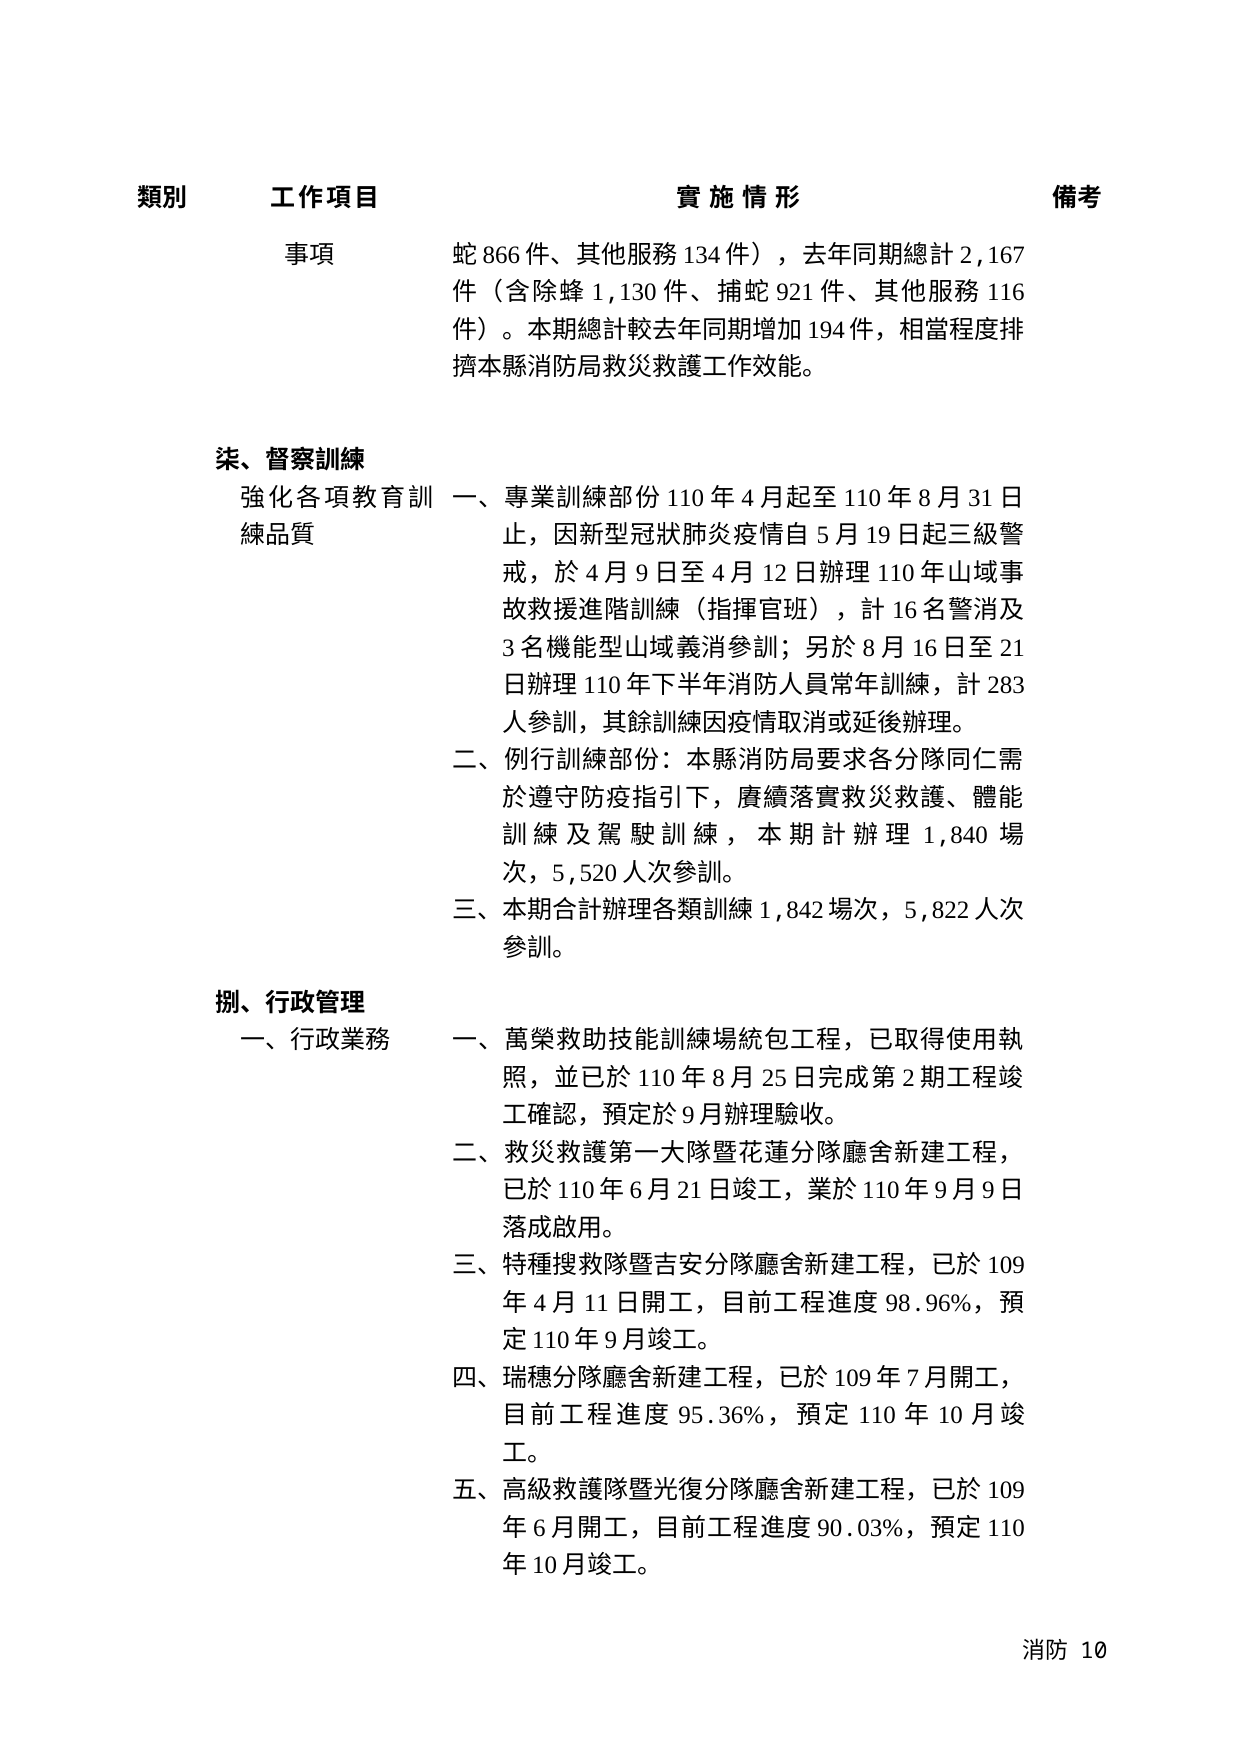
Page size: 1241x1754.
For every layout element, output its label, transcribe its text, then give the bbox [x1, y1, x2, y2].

table_header 工作項目 [207, 165, 443, 224]
table_cell [118, 430, 207, 972]
table_cell 蛇866件、其他服務134件），去年同期總計2,167件（含除蜂1,130件、捕蛇921件、其他服務116件）。本期總計較去年同期增加194件，相當程度排擠本縣消防局救災救護工作效能。 [443, 225, 1033, 430]
table_cell 柒、督察訓練 強化各項教育訓練品質 [207, 430, 443, 972]
table_cell [118, 225, 207, 430]
table_cell [1034, 225, 1122, 430]
table_header 實施情形 [443, 165, 1033, 224]
table_cell [1034, 430, 1122, 972]
table_cell 事項 [207, 225, 443, 430]
table_cell [1034, 973, 1122, 1590]
table_cell 捌、行政管理 一、行政業務 [207, 973, 443, 1590]
table_cell 一、專業訓練部份110年4月起至110年8月31日止，因新型冠狀肺炎疫情自5月19日起三級警戒，於4月9日至4月12日辦理110年山域事故救援進階訓練（指揮官班），計16名警消及3名機能型山域義消參訓；另於8月16日至21日辦理110年下半年消防人員常年訓練，計283人參訓，其餘訓練因疫情取消或延後辦理。 二、例行訓練部份：本縣消防局要求各分隊同仁需於遵守防疫指引下，賡續落實救災救護、體能訓練及駕駛訓練，本期計辦理1,840場次，5,520人次參訓。 三、本期合計辦理各類訓練1,842場次，5,822人次參訓。 [443, 430, 1033, 972]
table_header 備考 [1034, 165, 1122, 224]
table_cell [118, 973, 207, 1590]
table_header 類別 [118, 165, 207, 224]
table_cell 一、萬榮救助技能訓練場統包工程，已取得使用執照，並已於110年8月25日完成第2期工程竣工確認，預定於9月辦理驗收。 二、救災救護第一大隊暨花蓮分隊廳舍新建工程，已於110年6月21日竣工，業於110年9月9日落成啟用。 三、特種搜救隊暨吉安分隊廳舍新建工程，已於109年4月11日開工，目前工程進度98.96%，預定110年9月竣工。 四、瑞穗分隊廳舍新建工程，已於109年7月開工，目前工程進度95.36%，預定110年10月竣工。 五、高級救護隊暨光復分隊廳舍新建工程，已於109年6月開工，目前工程進度90.03%，預定110年10月竣工。 [443, 973, 1033, 1590]
